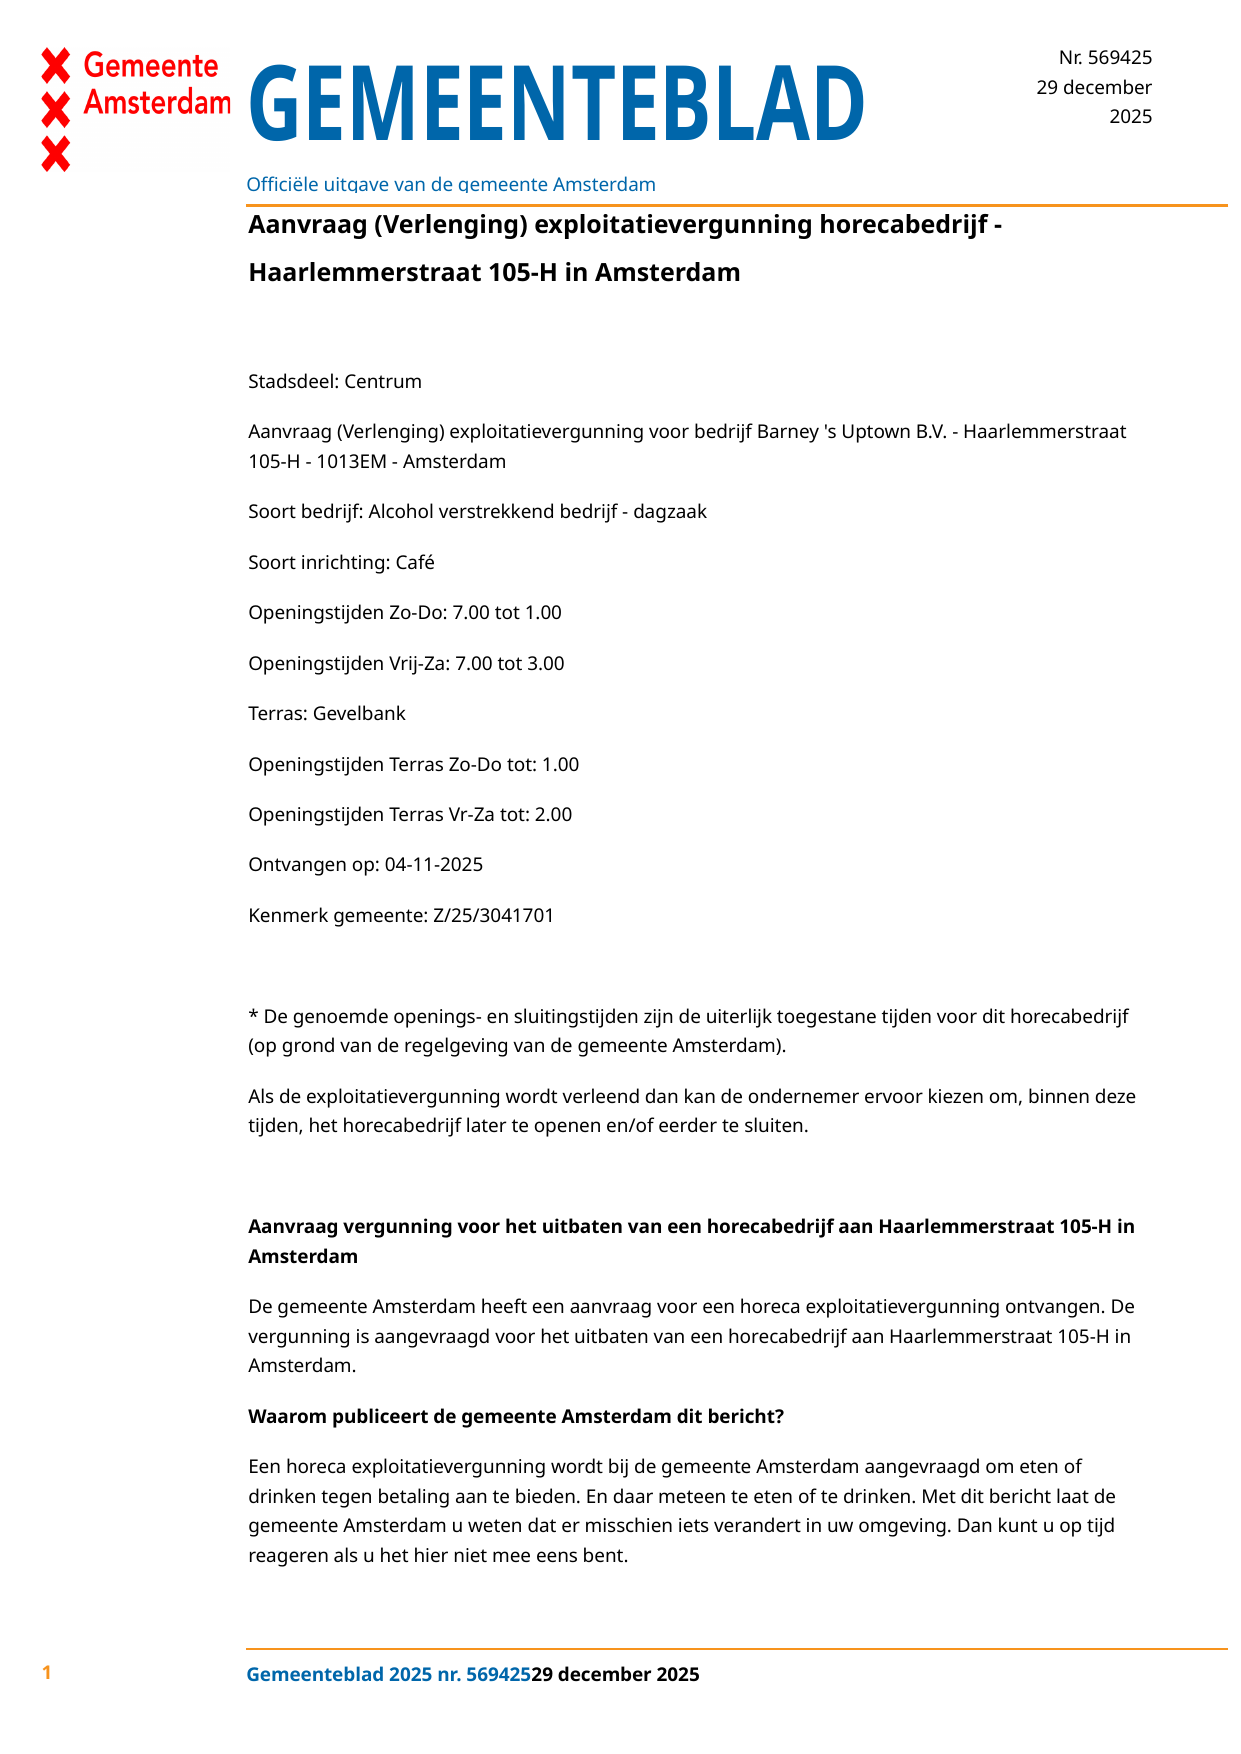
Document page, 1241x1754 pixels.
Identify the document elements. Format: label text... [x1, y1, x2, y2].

text Openingstijden Zo-Do: 7.00 tot 1.00 [248, 599, 1152, 625]
text Kenmerk gemeente: Z/25/3041701 [248, 902, 1152, 928]
text Stadsdeel: Centrum [248, 368, 1152, 394]
text * De genoemde openings- en sluitingstijden zijn de uiterlijk toegestane tijden voor dit horecabedrijf (op grond van de regelgeving van de gemeente Amsterdam). [248, 1003, 1152, 1058]
text Ontvangen op: 04-11-2025 [248, 852, 1152, 877]
text Waarom publiceert de gemeente Amsterdam dit bericht? [248, 1403, 1152, 1429]
text De gemeente Amsterdam heeft een aanvraag voor een horeca exploitatievergunning ontvangen. De vergunning is aangevraagd voor het uitbaten van een horecabedrijf aan Haarlemmerstraat 105-H in Amsterdam. [248, 1293, 1152, 1378]
picture [41, 47, 231, 172]
text Aanvraag (Verlenging) exploitatievergunning horecabedrijf - Haarlemmerstraat 105-H in Amsterdam [248, 207, 1152, 288]
text Openingstijden Vrij-Za: 7.00 tot 3.00 [248, 650, 1152, 676]
text Aanvraag (Verlenging) exploitatievergunning voor bedrijf Barney 's Uptown B.V. - Haarlemmerstraat 105-H - 1013EM - Amsterdam [248, 419, 1152, 474]
text Soort inrichting: Café [248, 549, 1152, 575]
text Aanvraag vergunning voor het uitbaten van een horecabedrijf aan Haarlemmerstraat 105-H in Amsterdam [248, 1213, 1152, 1269]
text Als de exploitatievergunning wordt verleend dan kan de ondernemer ervoor kiezen om, binnen deze tijden, het horecabedrijf later te openen en/of eerder te sluiten. [248, 1083, 1152, 1138]
text Openingstijden Terras Zo-Do tot: 1.00 [248, 751, 1152, 777]
text Terras: Gevelbank [248, 700, 1152, 726]
text Een horeca exploitatievergunning wordt bij de gemeente Amsterdam aangevraagd om eten of drinken tegen betaling aan te bieden. En daar meteen te eten of te drinken. Met dit bericht laat de gemeente Amsterdam u weten dat er misschien iets verandert in uw omgeving. Dan kunt u op tijd reageren als u het hier niet mee eens bent. [248, 1453, 1152, 1568]
text Openingstijden Terras Vr-Za tot: 2.00 [248, 801, 1152, 827]
text Soort bedrijf: Alcohol verstrekkend bedrijf - dagzaak [248, 499, 1152, 524]
